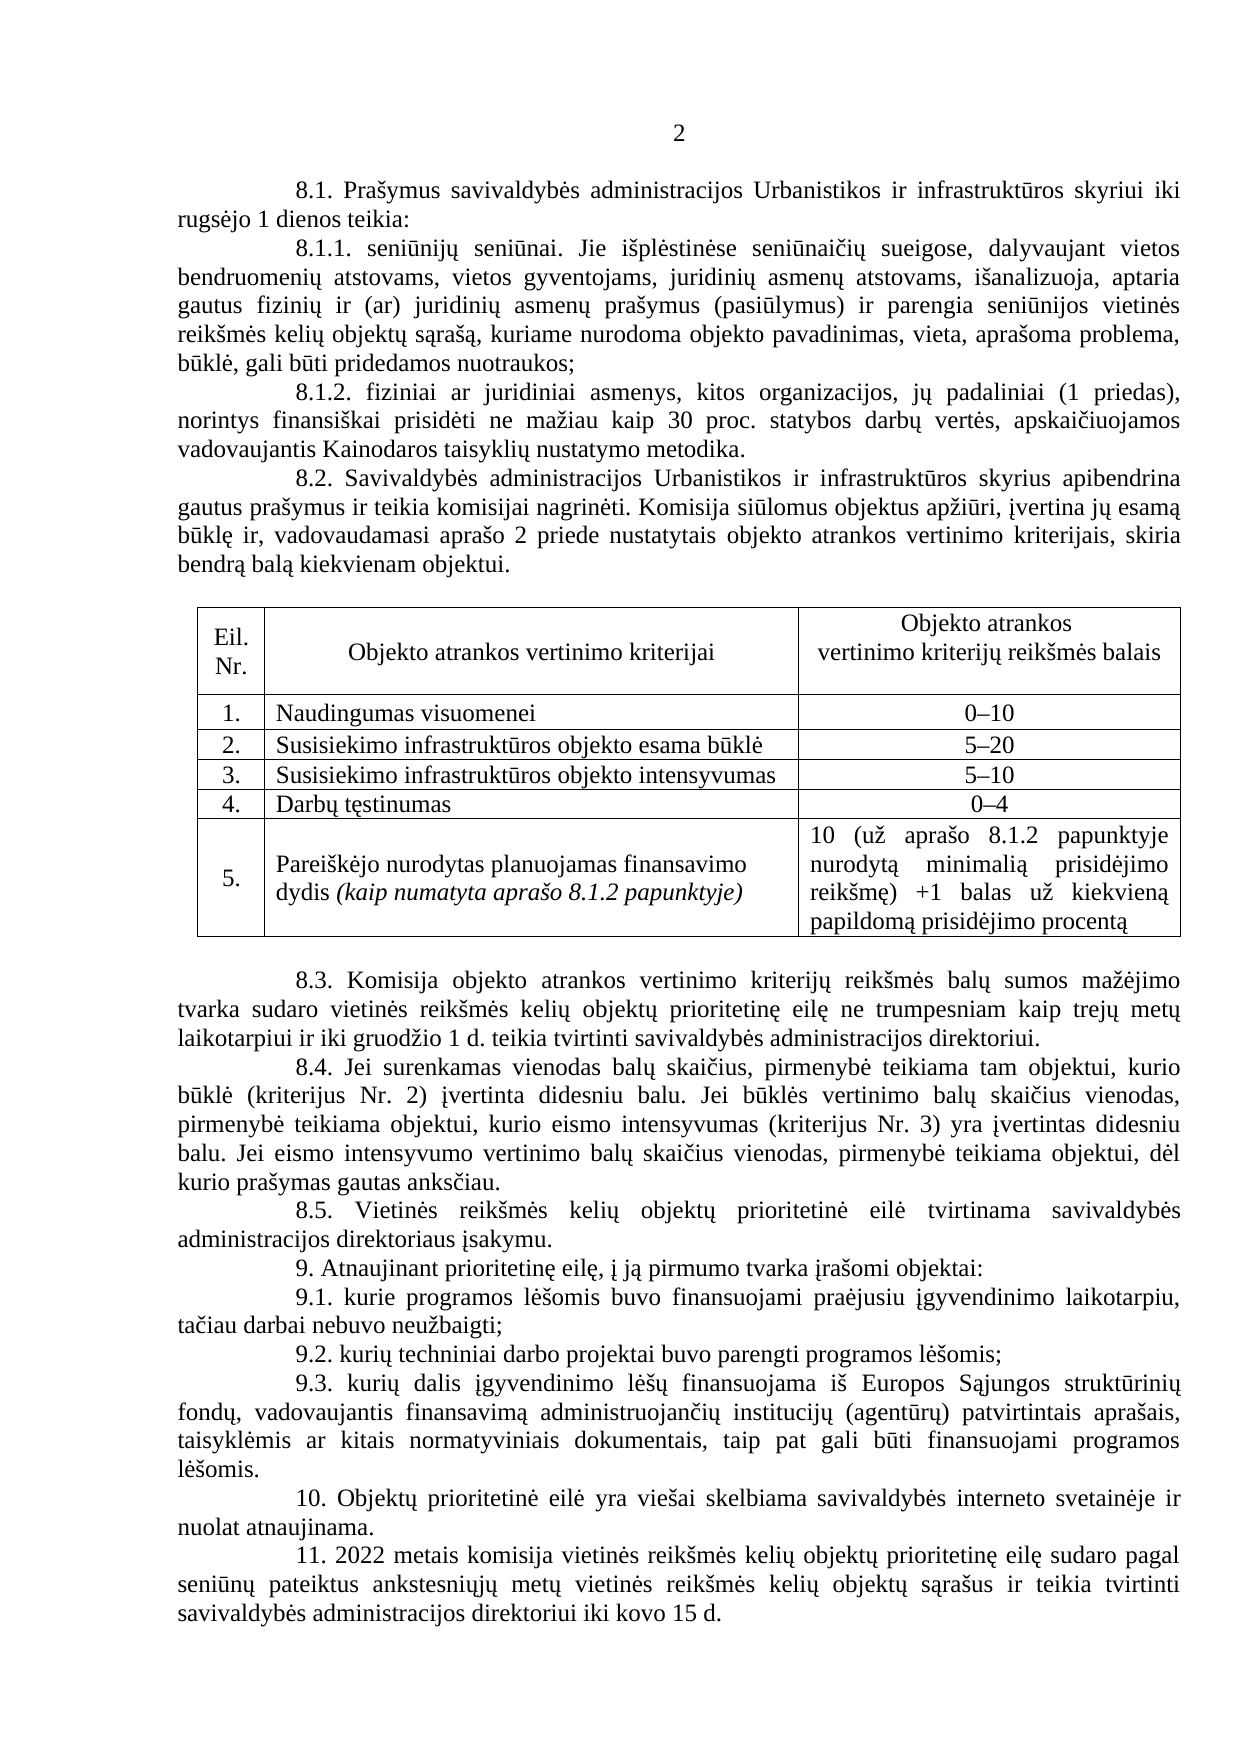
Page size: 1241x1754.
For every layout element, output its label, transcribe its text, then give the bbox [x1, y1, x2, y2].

table_cell 3. [198, 760, 264, 788]
text 8.4. Jei surenkamas vienodas balų skaičius, pirmenybė teikiama tam objektui, kurio būklė (kriterijus Nr. 2) įvertinta didesniu balu. Jei būklės vertinimo balų skaičius vienodas, pirmenybė teikiama objektui, kurio eismo intensyvumas (kriterijus Nr. 3) yra įvertintas didesniu balu. Jei eismo intensyvumo vertinimo balų skaičius vienodas, pirmenybė teikiama objektui, dėl kurio prašymas gautas anksčiau. [177, 1052, 1181, 1196]
text 9.1. kurie programos lėšomis buvo finansuojami praėjusiu įgyvendinimo laikotarpiu, tačiau darbai nebuvo neužbaigti; [177, 1282, 1181, 1339]
table_cell 4. [198, 790, 264, 818]
table_header Objekto atrankos vertinimo kriterijų reikšmės balais [799, 608, 1180, 694]
text 9. Atnaujinant prioritetinę eilę, į ją pirmumo tvarka įrašomi objektai: [177, 1253, 1181, 1282]
text 9.2. kurių techniniai darbo projektai buvo parengti programos lėšomis; [177, 1339, 1181, 1368]
table_cell Pareiškėjo nurodytas planuojamas finansavimo dydis (kaip numatyta aprašo 8.1.2 papunktyje) [265, 819, 798, 936]
text 9.3. kurių dalis įgyvendinimo lėšų finansuojama iš Europos Sąjungos struktūrinių fondų, vadovaujantis finansavimą administruojančių institucijų (agentūrų) patvirtintais aprašais, taisyklėmis ar kitais normatyviniais dokumentais, taip pat gali būti finansuojami programos lėšomis. [177, 1368, 1181, 1483]
text 8.1.1. seniūnijų seniūnai. Jie išplėstinėse seniūnaičių sueigose, dalyvaujant vietos bendruomenių atstovams, vietos gyventojams, juridinių asmenų atstovams, išanalizuoja, aptaria gautus fizinių ir (ar) juridinių asmenų prašymus (pasiūlymus) ir parengia seniūnijos vietinės reikšmės kelių objektų sąrašą, kuriame nurodoma objekto pavadinimas, vieta, aprašoma problema, būklė, gali būti pridedamos nuotraukos; [177, 233, 1181, 377]
text 8.3. Komisija objekto atrankos vertinimo kriterijų reikšmės balų sumos mažėjimo tvarka sudaro vietinės reikšmės kelių objektų prioritetinę eilę ne trumpesniam kaip trejų metų laikotarpiui ir iki gruodžio 1 d. teikia tvirtinti savivaldybės administracijos direktoriui. [177, 966, 1181, 1052]
table_cell 5. [198, 819, 264, 936]
table_cell 5–10 [799, 760, 1180, 788]
table_cell Darbų tęstinumas [265, 790, 798, 818]
table_cell Susisiekimo infrastruktūros objekto esama būklė [265, 730, 798, 759]
text 10. Objektų prioritetinė eilė yra viešai skelbiama savivaldybės interneto svetainėje ir nuolat atnaujinama. [177, 1483, 1181, 1541]
table_header Eil. Nr. [198, 608, 264, 694]
text 8.2. Savivaldybės administracijos Urbanistikos ir infrastruktūros skyrius apibendrina gautus prašymus ir teikia komisijai nagrinėti. Komisija siūlomus objektus apžiūri, įvertina jų esamą būklę ir, vadovaudamasi aprašo 2 priede nustatytais objekto atrankos vertinimo kriterijais, skiria bendrą balą kiekvienam objektui. [177, 463, 1181, 578]
table_cell 0–10 [799, 695, 1180, 729]
table_cell 0–4 [799, 790, 1180, 818]
text 11. 2022 metais komisija vietinės reikšmės kelių objektų prioritetinę eilę sudaro pagal seniūnų pateiktus ankstesniųjų metų vietinės reikšmės kelių objektų sąrašus ir teikia tvirtinti savivaldybės administracijos direktoriui iki kovo 15 d. [177, 1541, 1181, 1627]
table_cell Susisiekimo infrastruktūros objekto intensyvumas [265, 760, 798, 788]
table_cell 10 (už aprašo 8.1.2 papunktyje nurodytą minimalią prisidėjimo reikšmę) +1 balas už kiekvieną papildomą prisidėjimo procentą [799, 819, 1180, 936]
table_cell Naudingumas visuomenei [265, 695, 798, 729]
text 8.1.2. fiziniai ar juridiniai asmenys, kitos organizacijos, jų padaliniai (1 priedas), norintys finansiškai prisidėti ne mažiau kaip 30 proc. statybos darbų vertės, apskaičiuojamos vadovaujantis Kainodaros taisyklių nustatymo metodika. [177, 377, 1181, 463]
text 8.1. Prašymus savivaldybės administracijos Urbanistikos ir infrastruktūros skyriui iki rugsėjo 1 dienos teikia: [177, 176, 1181, 233]
table_cell 5–20 [799, 730, 1180, 759]
table_header Objekto atrankos vertinimo kriterijai [265, 608, 798, 694]
table_cell 1. [198, 695, 264, 729]
table_cell 2. [198, 730, 264, 759]
text 8.5. Vietinės reikšmės kelių objektų prioritetinė eilė tvirtinama savivaldybės administracijos direktoriaus įsakymu. [177, 1196, 1181, 1253]
